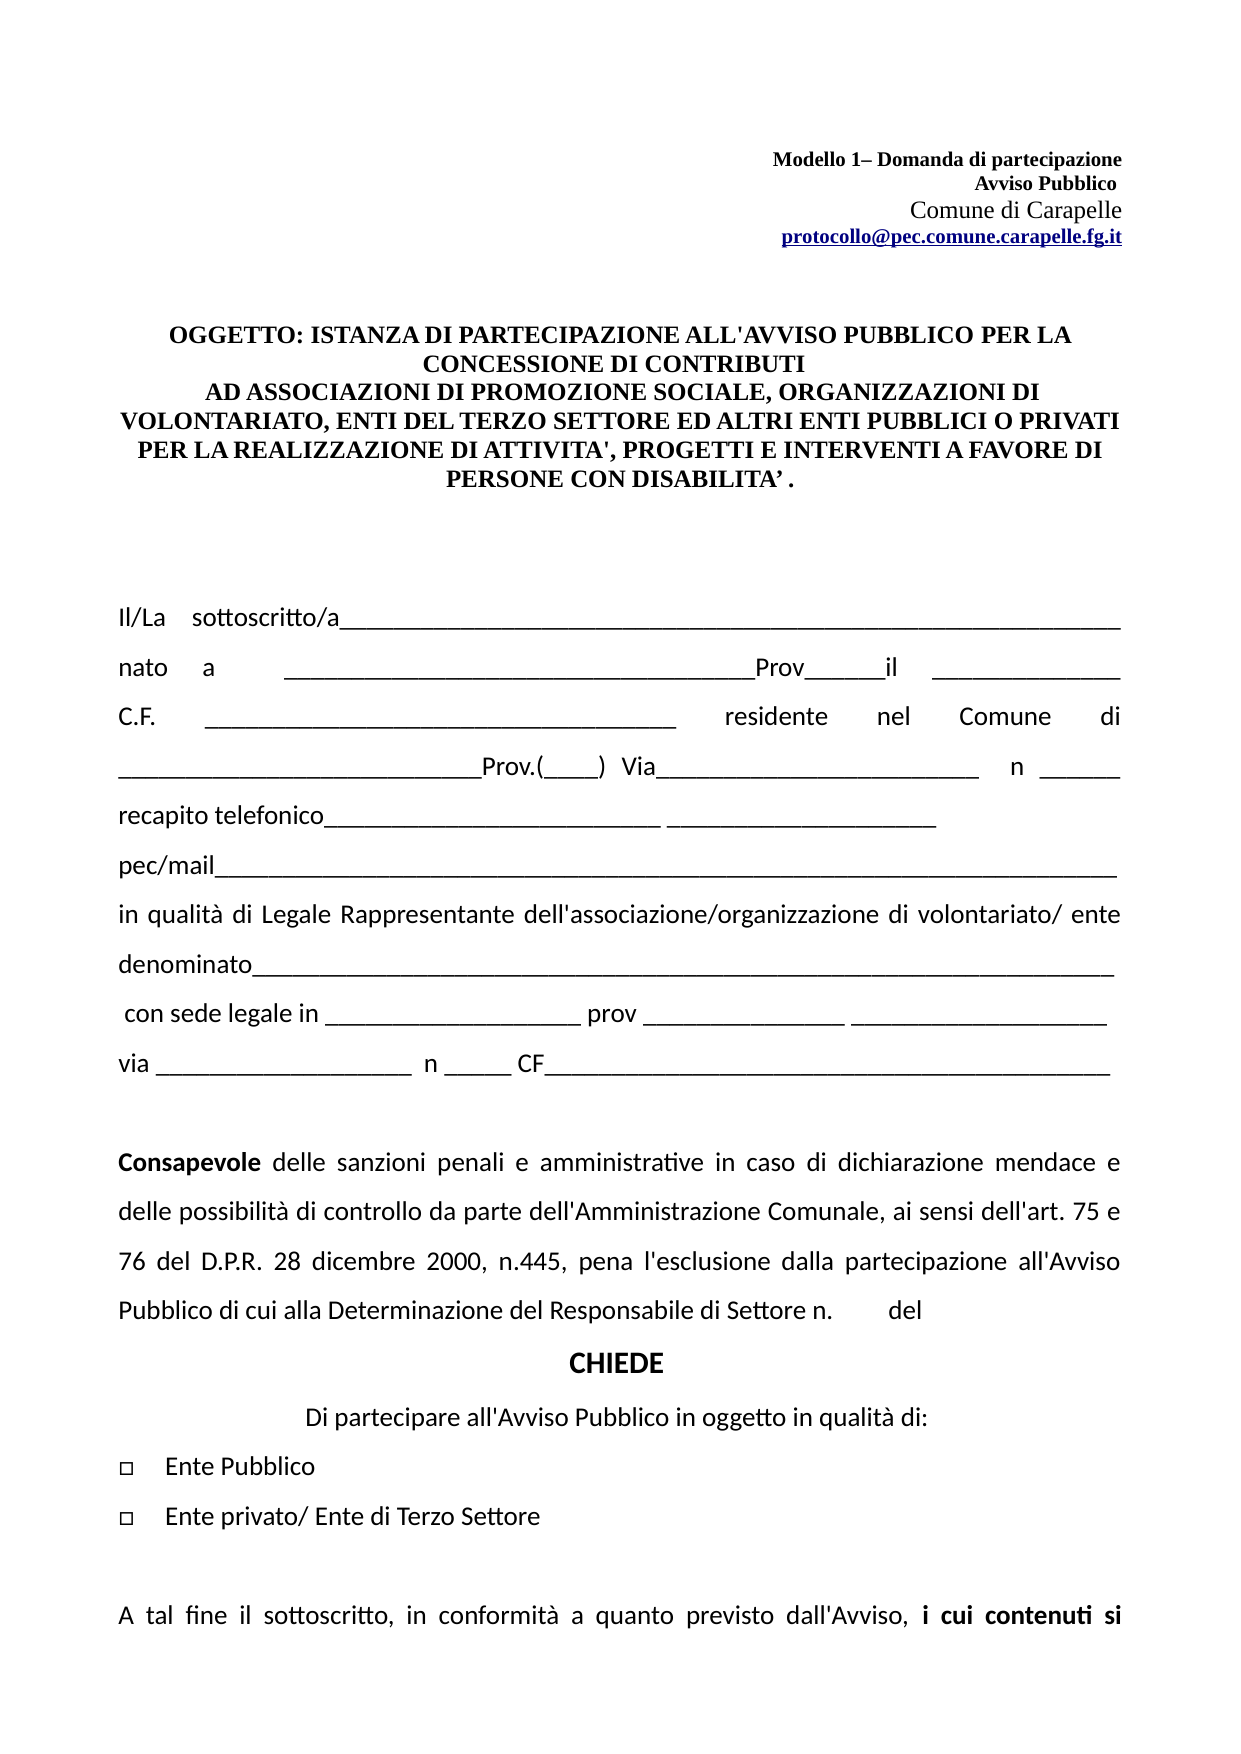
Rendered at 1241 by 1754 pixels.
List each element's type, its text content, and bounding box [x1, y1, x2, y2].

text A tal fine il sottoscritto, in conformità a quanto previsto dall'Avviso, i cui contenuti si [118, 1598, 1122, 1631]
text in qualità di Legale Rappresentante dell'associazione/organizzazione di volontariato/ ente denominato________________________________________________________________ [118, 897, 1122, 980]
text □ Ente Pubblico [118, 1449, 1122, 1482]
text Modello 1– Domanda di partecipazione [118, 147, 1122, 171]
text OGGETTO: ISTANZA DI PARTECIPAZIONE ALL'AVVISO PUBBLICO PER LA CONCESSIONE DI CONTRIBUTI [118, 320, 1122, 377]
text Avviso Pubblico [118, 171, 1122, 195]
text via ___________________ n _____ CF__________________________________________ [118, 1046, 1122, 1079]
text protocollo@pec.comune.carapelle.fg.it [118, 224, 1122, 248]
text con sede legale in ___________________ prov _______________ ___________________ [118, 996, 1122, 1029]
text Di partecipare all'Avviso Pubblico in oggetto in qualità di: [118, 1400, 1122, 1433]
text Comune di Carapelle [118, 195, 1122, 224]
text Il/La sottoscritto/a__________________________________________________________ nato a ___________________________________Prov______il ______________ C.F. ___________________________________ residente nel Comune di ___________________________Prov.(____) Via________________________ n ______ recapito telefonico_________________________ ____________________ [118, 601, 1122, 832]
text pec/mail___________________________________________________________________ [118, 848, 1122, 881]
text CHIEDE [118, 1343, 1122, 1381]
text AD ASSOCIAZIONI DI PROMOZIONE SOCIALE, ORGANIZZAZIONI DI VOLONTARIATO, ENTI DEL TERZO SETTORE ED ALTRI ENTI PUBBLICI O PRIVATI PER LA REALIZZAZIONE DI ATTIVITA', PROGETTI E INTERVENTI A FAVORE DI PERSONE CON DISABILITA’ . [118, 377, 1122, 492]
text □ Ente privato/ Ente di Terzo Settore [118, 1499, 1122, 1532]
text Consapevole delle sanzioni penali e amministrative in caso di dichiarazione mendace e delle possibilità di controllo da parte dell'Amministrazione Comunale, ai sensi dell'art. 75 e 76 del D.P.R. 28 dicembre 2000, n.445, pena l'esclusione dalla partecipazione all'Avviso Pubblico di cui alla Determinazione del Responsabile di Settore n. del [118, 1145, 1122, 1326]
